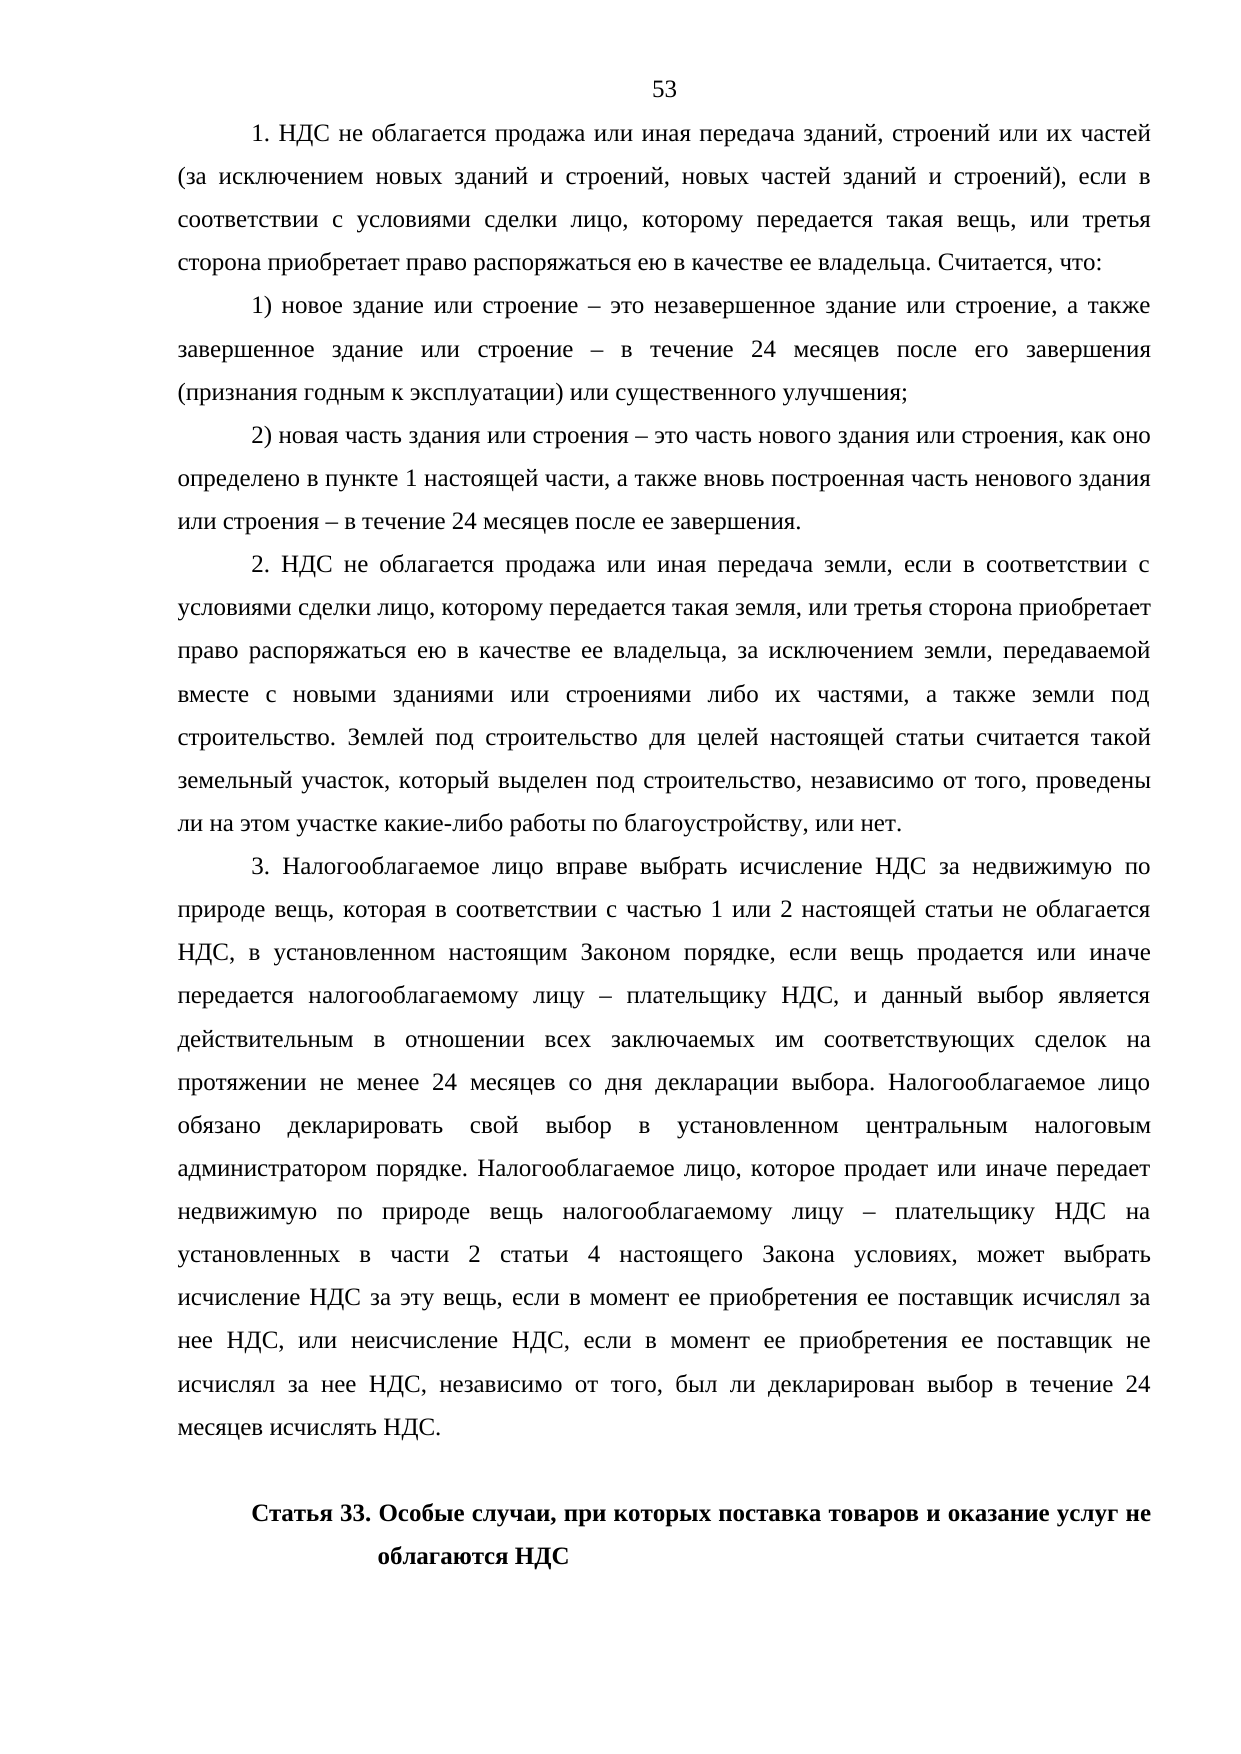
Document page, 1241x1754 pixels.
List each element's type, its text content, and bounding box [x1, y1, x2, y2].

text 3. Налогооблагаемое лицо вправе выбрать исчисление НДС за недвижимую по природе вещь, которая в соответствии с частью 1 или 2 настоящей статьи не облагается НДС, в установленном настоящим Законом порядке, если вещь продается или иначе передается налогооблагаемому лицу – плательщику НДС, и данный выбор является действительным в отношении всех заключаемых им соответствующих сделок на протяжении не менее 24 месяцев со дня декларации выбора. Налогооблагаемое лицо обязано декларировать свой выбор в установленном центральным налоговым администратором порядке. Налогооблагаемое лицо, которое продает или иначе передает недвижимую по природе вещь налогооблагаемому лицу – плательщику НДС на установленных в части 2 статьи 4 настоящего Закона условиях, может выбрать исчисление НДС за эту вещь, если в момент ее приобретения ее поставщик исчислял за нее НДС, или неисчисление НДС, если в момент ее приобретения ее поставщик не исчислял за нее НДС, независимо от того, был ли декларирован выбор в течение 24 месяцев исчислять НДС. [177, 851, 1152, 1441]
text 2. НДС не облагается продажа или иная передача земли, если в соответствии с условиями сделки лицо, которому передается такая земля, или третья сторона приобретает право распоряжаться ею в качестве ее владельца, за исключением земли, передаваемой вместе с новыми зданиями или строениями либо их частями, а также земли под строительство. Землей под строительство для целей настоящей статьи считается такой земельный участок, который выделен под строительство, независимо от того, проведены ли на этом участке какие-либо работы по благоустройству, или нет. [177, 549, 1152, 837]
text Статья 33. Особые случаи, при которых поставка товаров и оказание услуг не облагаются НДС [251, 1498, 1152, 1570]
text 1. НДС не облагается продажа или иная передача зданий, строений или их частей (за исключением новых зданий и строений, новых частей зданий и строений), если в соответствии с условиями сделки лицо, которому передается такая вещь, или третья сторона приобретает право распоряжаться ею в качестве ее владельца. Считается, что: [177, 118, 1152, 276]
text 1) новое здание или строение – это незавершенное здание или строение, а также завершенное здание или строение – в течение 24 месяцев после его завершения (признания годным к эксплуатации) или существенного улучшения; [177, 291, 1152, 406]
text 2) новая часть здания или строения – это часть нового здания или строения, как оно определено в пункте 1 настоящей части, а также вновь построенная часть ненового здания или строения – в течение 24 месяцев после ее завершения. [177, 420, 1152, 535]
